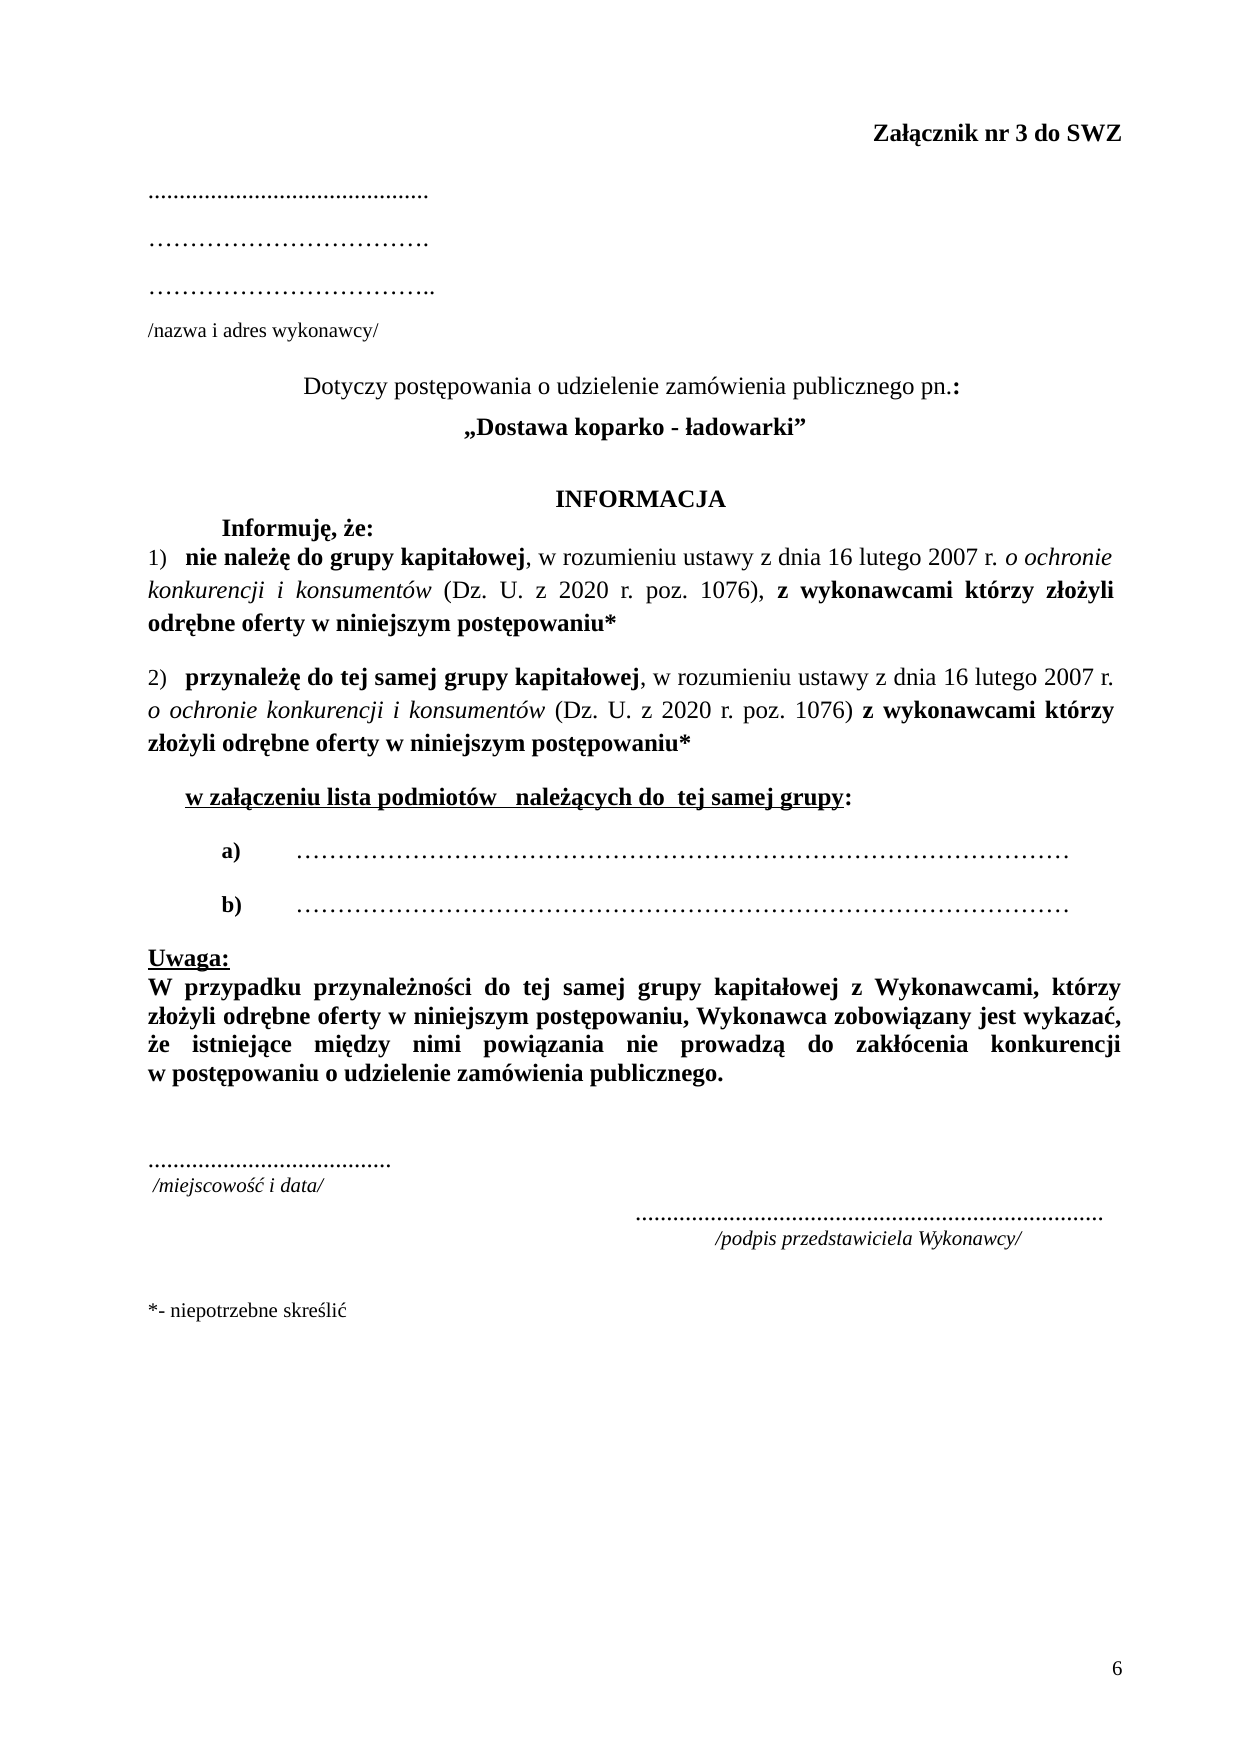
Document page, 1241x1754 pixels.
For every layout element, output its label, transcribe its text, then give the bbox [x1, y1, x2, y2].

text /nazwa i adres wykonawcy/ [148, 318, 1122, 342]
text *- niepotrzebne skreślić [148, 1298, 1122, 1322]
text Uwaga: [148, 943, 1122, 972]
list nie należę do grupy kapitałowej, w rozumieniu ustawy z dnia 16 lutego 2007 r. o ochronie konkurencji i konsumentów (Dz. U. z 2020 r. poz. 1076), z wykonawcami którzy złożyli odrębne oferty w niniejszym postępowaniu* [148, 542, 1114, 637]
list ………………………………………………………………………………… [221, 889, 1114, 918]
text „Dostawa koparko - ładowarki” [148, 412, 1122, 441]
text …………………………….. [148, 271, 1122, 299]
text ............................................. [148, 176, 1122, 204]
text ……………………………. [148, 223, 1122, 252]
text Informuję, że: [148, 513, 1114, 542]
text ........................................................................... [616, 1197, 1122, 1226]
text ....................................... [148, 1144, 1122, 1173]
text /miejscowość i data/ [148, 1173, 1122, 1197]
text Załącznik nr 3 do SWZ [148, 118, 1122, 147]
list ………………………………………………………………………………… [221, 836, 1114, 864]
list przynależę do tej samej grupy kapitałowej, w rozumieniu ustawy z dnia 16 lutego 2007 r. o ochronie konkurencji i konsumentów (Dz. U. z 2020 r. poz. 1076) z wykonawcami którzy złożyli odrębne oferty w niniejszym postępowaniu* [148, 662, 1114, 757]
text W przypadku przynależności do tej samej grupy kapitałowej z Wykonawcami, którzy złożyli odrębne oferty w niniejszym postępowaniu, Wykonawca zobowiązany jest wykazać, że istniejące między nimi powiązania nie prowadzą do zakłócenia konkurencji w postępowaniu o udzielenie zamówienia publicznego. [148, 972, 1122, 1087]
text w załączeniu lista podmiotów należących do tej samej grupy: [185, 782, 1114, 810]
text INFORMACJA [148, 484, 1133, 513]
text /podpis przedstawiciela Wykonawcy/ [616, 1226, 1122, 1250]
text Dotyczy postępowania o udzielenie zamówienia publicznego pn.: [148, 371, 1122, 400]
